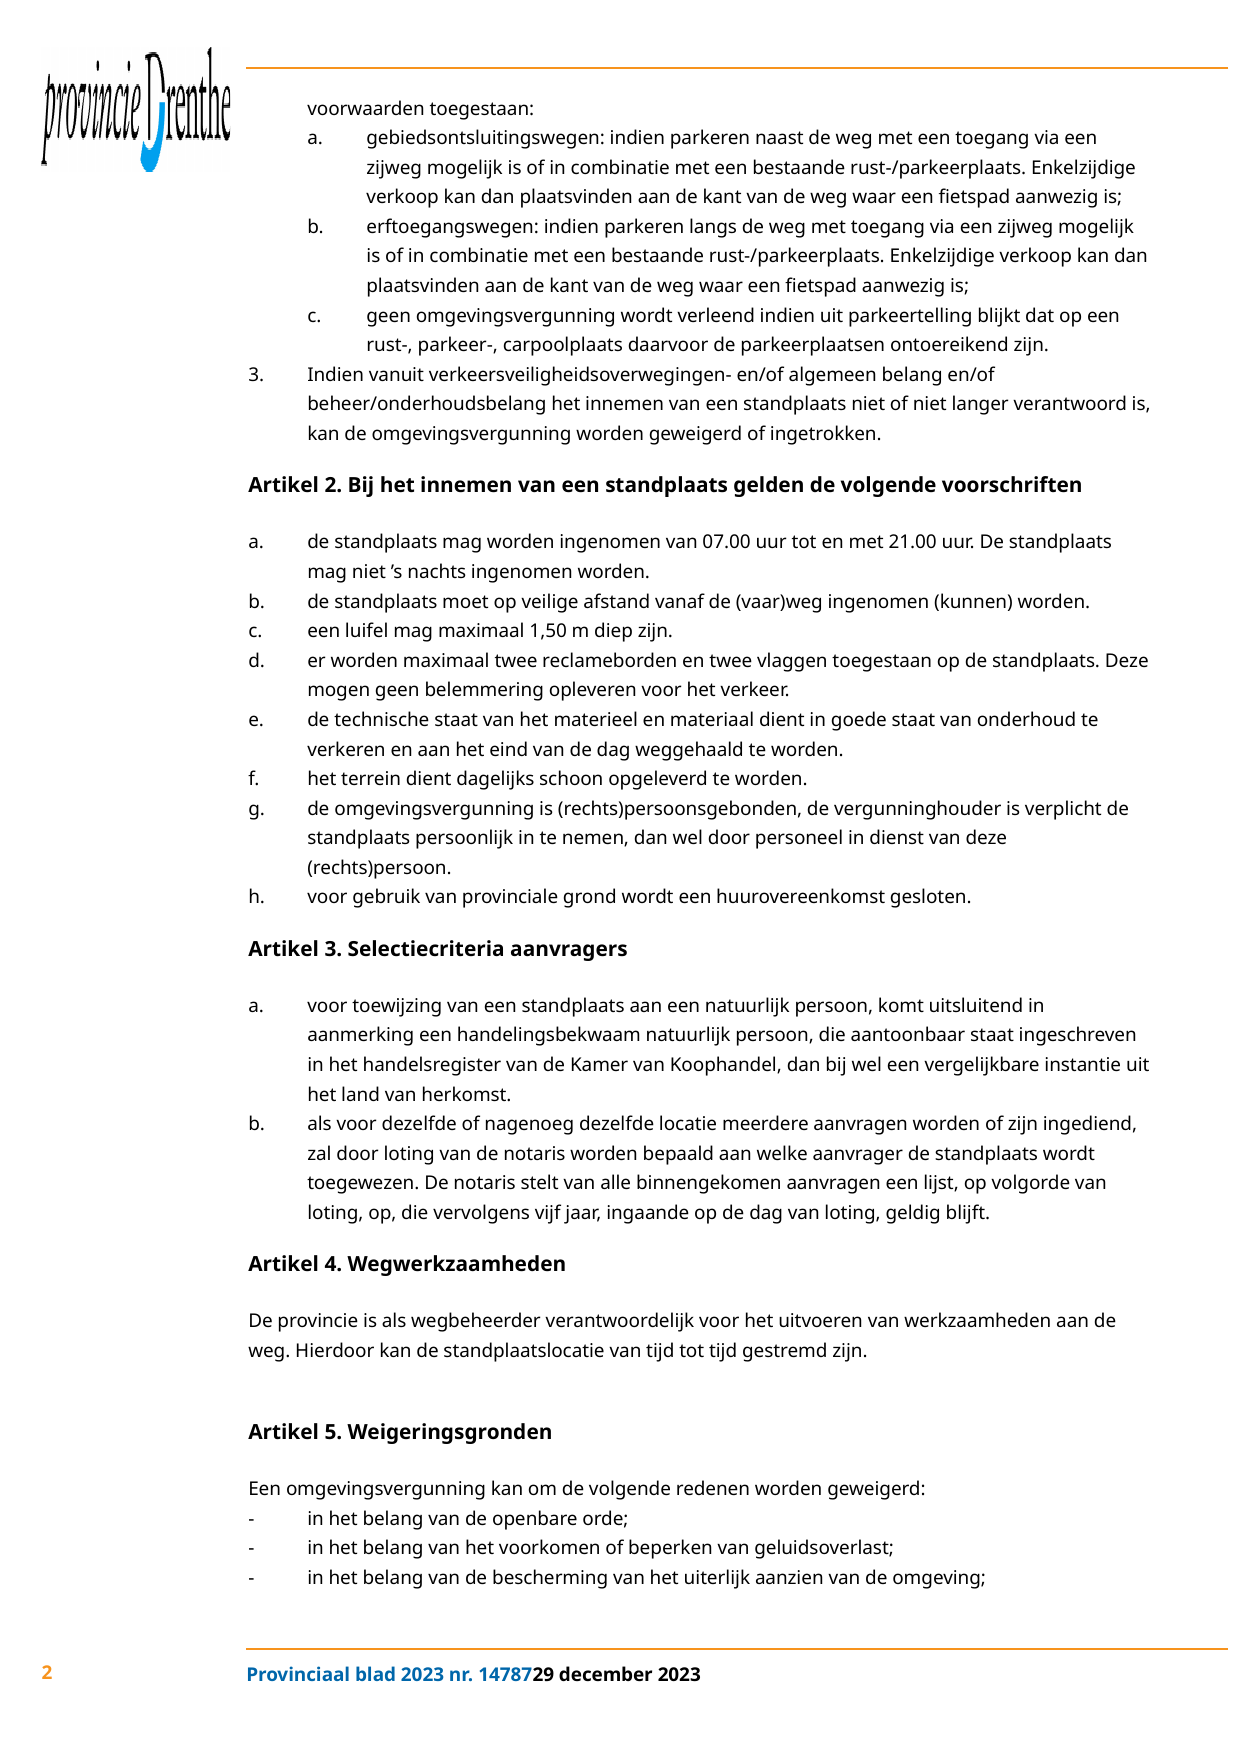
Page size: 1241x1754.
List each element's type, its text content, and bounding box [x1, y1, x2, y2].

list in het belang van de bescherming van het uiterlijk aanzien van de omgeving; [248, 1564, 1152, 1590]
list Indien vanuit verkeersveiligheidsoverwegingen- en/of algemeen belang en/of beheer/onderhoudsbelang het innemen van een standplaats niet of niet langer verantwoord is, kan de omgevingsvergunning worden geweigerd of ingetrokken. [248, 361, 1152, 446]
list gebiedsontsluitingswegen: indien parkeren naast de weg met een toegang via een zijweg mogelijk is of in combinatie met een bestaande rust-/parkeerplaats. Enkelzijdige verkoop kan dan plaatsvinden aan de kant van de weg waar een fietspad aanwezig is; [307, 124, 1152, 209]
list het terrein dient dagelijks schoon opgeleverd te worden. [248, 765, 1152, 791]
text De provincie is als wegbeheerder verantwoordelijk voor het uitvoeren van werkzaamheden aan de weg. Hierdoor kan de standplaatslocatie van tijd tot tijd gestremd zijn. [248, 1308, 1152, 1363]
text Artikel 4. Wegwerkzaamheden [248, 1249, 1152, 1278]
list erftoegangswegen: indien parkeren langs de weg met toegang via een zijweg mogelijk is of in combinatie met een bestaande rust-/parkeerplaats. Enkelzijdige verkoop kan dan plaatsvinden aan de kant van de weg waar een fietspad aanwezig is; [307, 213, 1152, 298]
list de technische staat van het materieel en materiaal dient in goede staat van onderhoud te verkeren en aan het eind van de dag weggehaald te worden. [248, 706, 1152, 761]
list in het belang van de openbare orde; [248, 1505, 1152, 1531]
text Een omgevingsvergunning kan om de volgende redenen worden geweigerd: [248, 1475, 1152, 1501]
list er worden maximaal twee reclameborden en twee vlaggen toegestaan op de standplaats. Deze mogen geen belemmering opleveren voor het verkeer. [248, 647, 1152, 702]
list een luifel mag maximaal 1,50 m diep zijn. [248, 617, 1152, 643]
list geen omgevingsvergunning wordt verleend indien uit parkeertelling blijkt dat op een rust-, parkeer-, carpoolplaats daarvoor de parkeerplaatsen ontoereikend zijn. [307, 302, 1152, 357]
list voor toewijzing van een standplaats aan een natuurlijk persoon, komt uitsluitend in aanmerking een handelingsbekwaam natuurlijk persoon, die aantoonbaar staat ingeschreven in het handelsregister van de Kamer van Koophandel, dan bij wel een vergelijkbare instantie uit het land van herkomst. [248, 992, 1152, 1107]
list voorwaarden toegestaan: [248, 95, 1152, 121]
text Artikel 3. Selectiecriteria aanvragers [248, 934, 1152, 962]
list als voor dezelfde of nagenoeg dezelfde locatie meerdere aanvragen worden of zijn ingediend, zal door loting van de notaris worden bepaald aan welke aanvrager de standplaats wordt toegewezen. De notaris stelt van alle binnengekomen aanvragen een lijst, op volgorde van loting, op, die vervolgens vijf jaar, ingaande op de dag van loting, geldig blijft. [248, 1110, 1152, 1225]
list de omgevingsvergunning is (rechts)persoonsgebonden, de vergunninghouder is verplicht de standplaats persoonlijk in te nemen, dan wel door personeel in dienst van deze (rechts)persoon. [248, 795, 1152, 880]
text Artikel 5. Weigeringsgronden [248, 1417, 1152, 1446]
picture [41, 47, 231, 172]
text Artikel 2. Bij het innemen van een standplaats gelden de volgende voorschriften [248, 471, 1152, 499]
list de standplaats mag worden ingenomen van 07.00 uur tot en met 21.00 uur. De standplaats mag niet ’s nachts ingenomen worden. [248, 529, 1152, 584]
list in het belang van het voorkomen of beperken van geluidsoverlast; [248, 1534, 1152, 1560]
list de standplaats moet op veilige afstand vanaf de (vaar)weg ingenomen (kunnen) worden. [248, 588, 1152, 613]
list voor gebruik van provinciale grond wordt een huurovereenkomst gesloten. [248, 884, 1152, 909]
